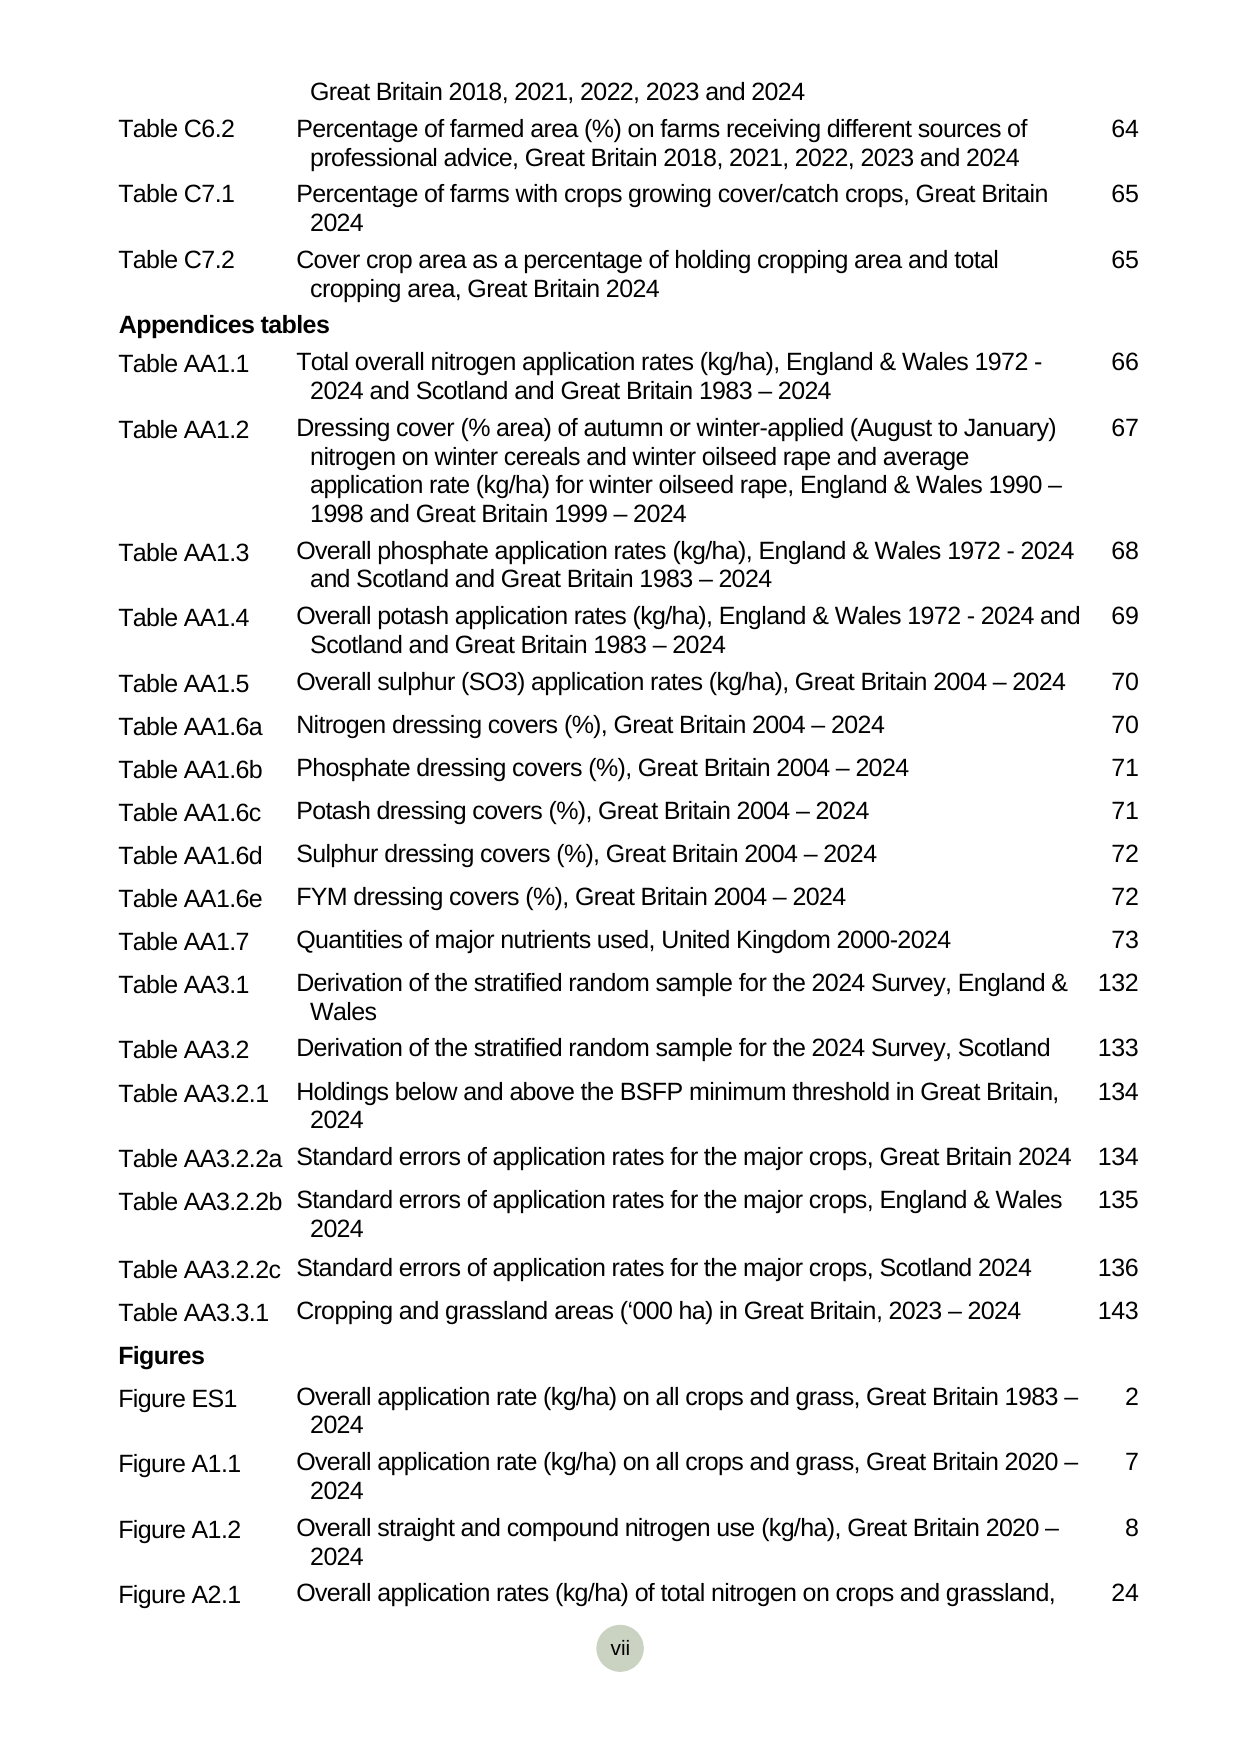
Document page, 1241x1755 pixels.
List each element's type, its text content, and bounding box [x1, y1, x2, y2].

table_cell 143 [1091, 1294, 1139, 1337]
table_cell 135 [1091, 1183, 1139, 1251]
table_cell 65 [1096, 243, 1139, 308]
table_cell [1139, 708, 1143, 751]
table_cell 65 [1096, 177, 1139, 243]
table_cell Table AA3.2.2a [118, 1140, 295, 1183]
table_cell Nitrogen dressing covers (%), Great Britain 2004 – 2024 [295, 708, 1091, 751]
table_cell 24 [1091, 1576, 1139, 1619]
table_cell [1139, 1380, 1143, 1445]
table_cell Table AA3.1 [118, 966, 295, 1031]
table_cell [1096, 75, 1139, 112]
table_cell Table AA1.3 [118, 534, 295, 599]
table_cell [118, 75, 295, 112]
table_cell Figure ES1 [118, 1380, 295, 1445]
table_cell 72 [1091, 837, 1139, 880]
table_cell 70 [1091, 665, 1139, 708]
table_cell [1139, 1183, 1143, 1251]
table_cell Table AA1.6e [118, 880, 295, 923]
table_cell [1139, 794, 1143, 837]
table_cell Table AA3.2.1 [118, 1074, 295, 1140]
table_cell 72 [1091, 880, 1139, 923]
table_cell [1139, 751, 1143, 794]
table_cell 132 [1091, 966, 1139, 1031]
table_cell Dressing cover (% area) of autumn or winter-applied (August to January) nitrogen on winter cereals and winter oilseed rape and average application rate (kg/ha) for winter oilseed rape, England & Wales 1990 – 1998 and Great Britain 1999 – 2024 [295, 411, 1091, 534]
table_cell 73 [1091, 923, 1139, 966]
table_cell [1139, 1511, 1143, 1576]
table_cell Figure A1.1 [118, 1445, 295, 1511]
table_cell Table C7.2 [118, 243, 295, 308]
table_cell Figure A1.2 [118, 1511, 295, 1576]
table_cell Quantities of major nutrients used, United Kingdom 2000-2024 [295, 923, 1091, 966]
table_cell [1091, 308, 1135, 345]
table_cell 68 [1091, 534, 1139, 599]
table_cell Figures [118, 1337, 295, 1379]
table_cell [1139, 1251, 1143, 1293]
table_cell Table AA3.2.2c [118, 1251, 295, 1293]
table_cell 71 [1091, 751, 1139, 794]
table_cell Standard errors of application rates for the major crops, Scotland 2024 [295, 1251, 1091, 1293]
table_cell Sulphur dressing covers (%), Great Britain 2004 – 2024 [295, 837, 1091, 880]
table_cell Overall potash application rates (kg/ha), England & Wales 1972 - 2024 and Scotland and Great Britain 1983 – 2024 [295, 599, 1091, 665]
table_cell Cropping and grassland areas (‘000 ha) in Great Britain, 2023 – 2024 [295, 1294, 1091, 1337]
table_cell 66 [1091, 345, 1139, 411]
table_cell Table AA1.6a [118, 708, 295, 751]
table_cell Overall application rate (kg/ha) on all crops and grass, Great Britain 1983 – 2024 [295, 1380, 1091, 1445]
table_cell [1139, 534, 1143, 599]
table_cell [1139, 345, 1143, 411]
table_cell 64 [1096, 112, 1139, 177]
table_cell Table AA1.5 [118, 665, 295, 708]
table_cell [1139, 1140, 1143, 1183]
table_cell Standard errors of application rates for the major crops, England & Wales 2024 [295, 1183, 1091, 1251]
table_cell Great Britain 2018, 2021, 2022, 2023 and 2024 [295, 75, 1096, 112]
table_cell Table AA3.3.1 [118, 1294, 295, 1337]
table_cell [1139, 665, 1143, 708]
table_cell Table AA1.2 [118, 411, 295, 534]
table_cell Table C7.1 [118, 177, 295, 243]
table_cell [1139, 966, 1143, 1031]
table_cell [1139, 923, 1143, 966]
table_cell 67 [1091, 411, 1139, 534]
table_cell 69 [1091, 599, 1139, 665]
table_cell Table AA1.6c [118, 794, 295, 837]
table_cell Holdings below and above the BSFP minimum threshold in Great Britain, 2024 [295, 1074, 1091, 1140]
table_cell Figure A2.1 [118, 1576, 295, 1619]
table_cell Derivation of the stratified random sample for the 2024 Survey, Scotland [295, 1031, 1091, 1074]
table_cell Cover crop area as a percentage of holding cropping area and total cropping area, Great Britain 2024 [295, 243, 1096, 308]
table_cell [1139, 1294, 1143, 1337]
table_cell Overall sulphur (SO3) application rates (kg/ha), Great Britain 2004 – 2024 [295, 665, 1091, 708]
table_cell [1139, 1445, 1143, 1511]
table_cell [1091, 1337, 1139, 1379]
table_cell Potash dressing covers (%), Great Britain 2004 – 2024 [295, 794, 1091, 837]
table_cell [1139, 1337, 1143, 1379]
table_cell Table AA1.1 [118, 345, 295, 411]
table_cell Table AA1.4 [118, 599, 295, 665]
table_cell [1139, 75, 1143, 112]
table_cell Table C6.2 [118, 112, 295, 177]
table_cell Overall application rates (kg/ha) of total nitrogen on crops and grassland, [295, 1576, 1091, 1619]
table_cell [1135, 308, 1139, 345]
table_cell [1139, 308, 1143, 345]
table_cell [1139, 880, 1143, 923]
table_cell Table AA3.2 [118, 1031, 295, 1074]
table_cell Table AA1.6b [118, 751, 295, 794]
table_cell FYM dressing covers (%), Great Britain 2004 – 2024 [295, 880, 1091, 923]
table_cell [1139, 837, 1143, 880]
table_cell 71 [1091, 794, 1139, 837]
table_cell 8 [1091, 1511, 1139, 1576]
table_cell Table AA1.7 [118, 923, 295, 966]
table_cell [1139, 1576, 1143, 1619]
table_cell Appendices tables [118, 308, 1091, 345]
table_cell Overall straight and compound nitrogen use (kg/ha), Great Britain 2020 – 2024 [295, 1511, 1091, 1576]
table_cell Derivation of the stratified random sample for the 2024 Survey, England & Wales [295, 966, 1091, 1031]
table_cell 70 [1091, 708, 1139, 751]
table_cell 136 [1091, 1251, 1139, 1293]
table_cell 7 [1091, 1445, 1139, 1511]
table_cell Overall phosphate application rates (kg/ha), England & Wales 1972 - 2024 and Scotland and Great Britain 1983 – 2024 [295, 534, 1091, 599]
table_cell [1139, 1031, 1143, 1074]
table_cell [1139, 599, 1143, 665]
table_cell [295, 1337, 1091, 1379]
table_cell Standard errors of application rates for the major crops, Great Britain 2024 [295, 1140, 1091, 1183]
table_cell 134 [1091, 1140, 1139, 1183]
table_cell [1139, 1074, 1143, 1140]
table_cell Percentage of farms with crops growing cover/catch crops, Great Britain 2024 [295, 177, 1096, 243]
table_cell [1139, 243, 1143, 308]
table_cell Table AA3.2.2b [118, 1183, 295, 1251]
table_cell Table AA1.6d [118, 837, 295, 880]
table_cell Overall application rate (kg/ha) on all crops and grass, Great Britain 2020 – 2024 [295, 1445, 1091, 1511]
table_cell 2 [1091, 1380, 1139, 1445]
table_cell [1139, 411, 1143, 534]
table_cell [1139, 177, 1143, 243]
table_cell 134 [1091, 1074, 1139, 1140]
table_cell 133 [1091, 1031, 1139, 1074]
table_cell Percentage of farmed area (%) on farms receiving different sources of professional advice, Great Britain 2018, 2021, 2022, 2023 and 2024 [295, 112, 1096, 177]
table_cell Phosphate dressing covers (%), Great Britain 2004 – 2024 [295, 751, 1091, 794]
table_cell [1139, 112, 1143, 177]
table_cell Total overall nitrogen application rates (kg/ha), England & Wales 1972 - 2024 and Scotland and Great Britain 1983 – 2024 [295, 345, 1091, 411]
